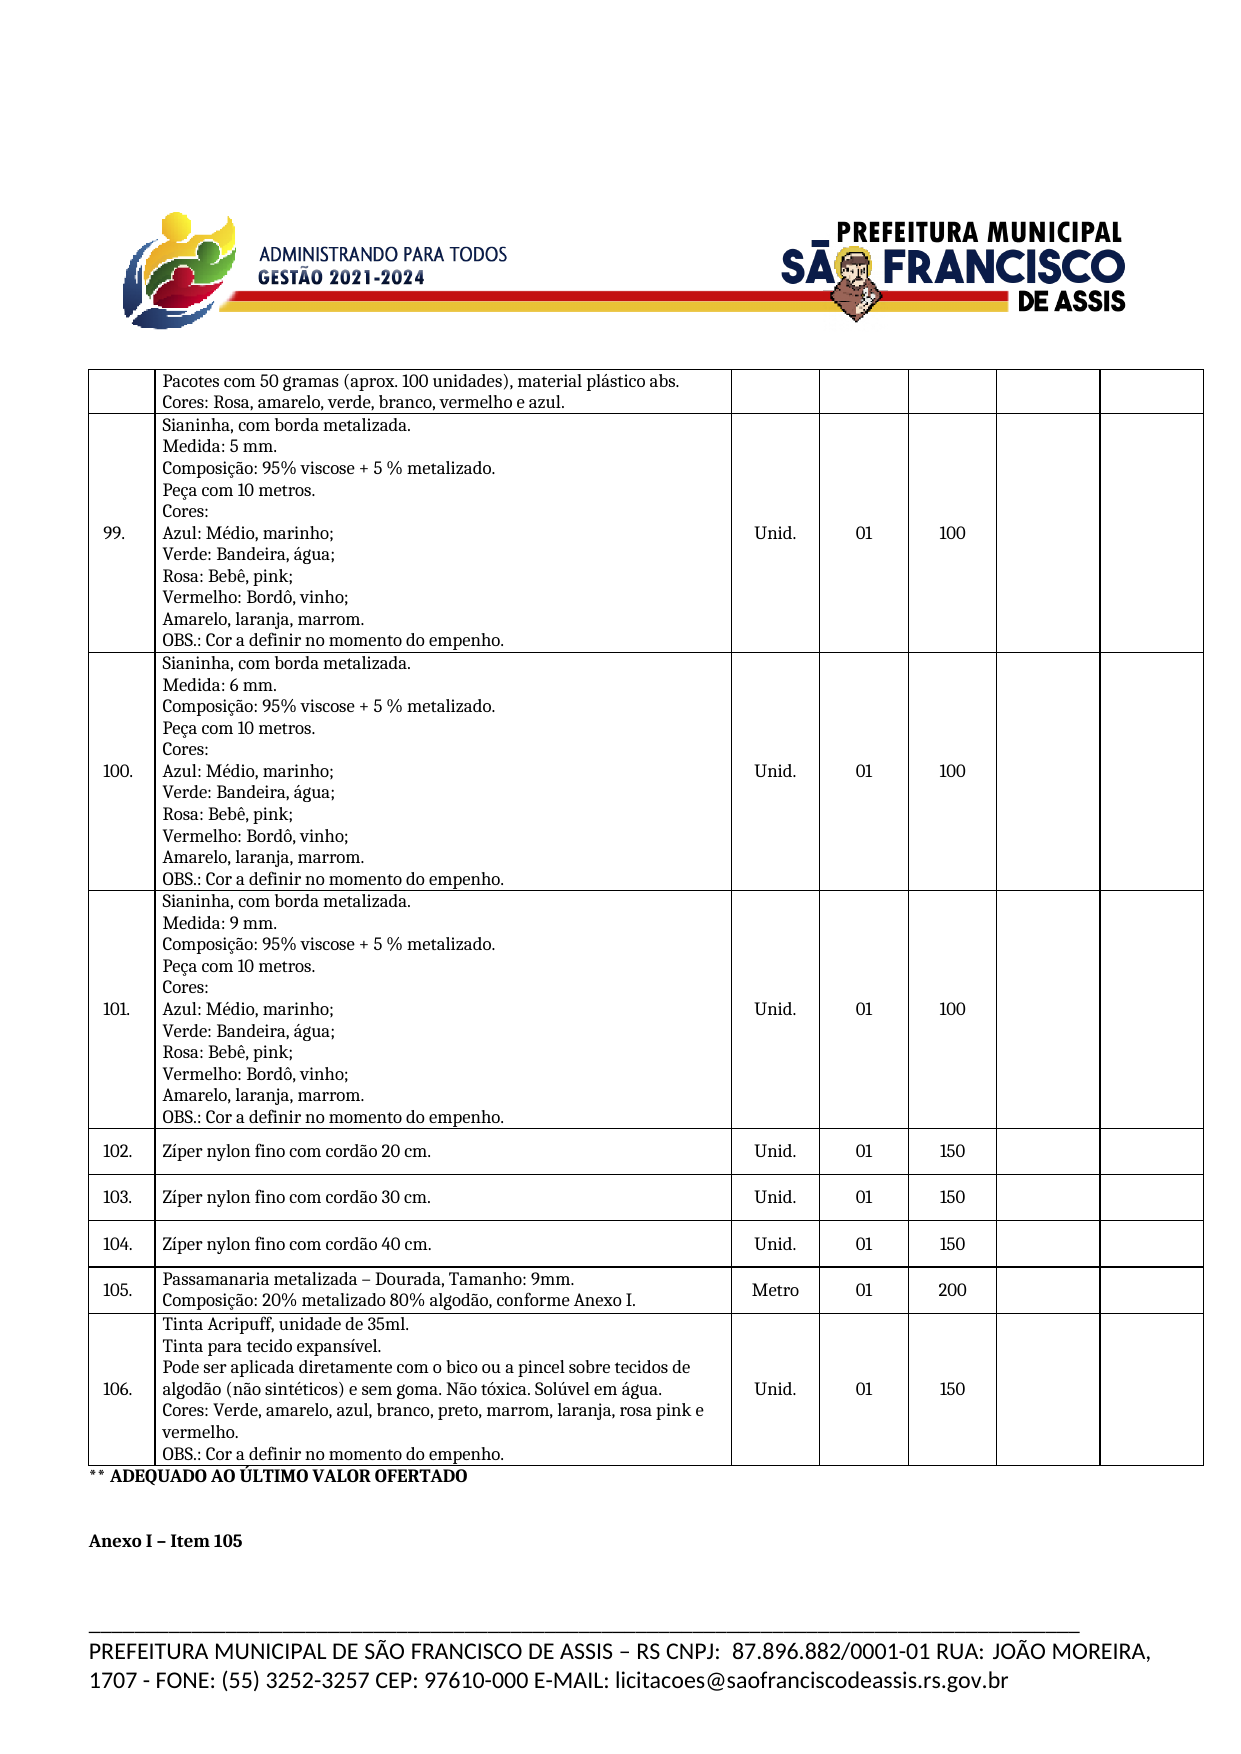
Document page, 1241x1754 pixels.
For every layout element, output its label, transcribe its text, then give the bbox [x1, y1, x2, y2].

table_cell 01 [820, 653, 908, 890]
table_cell 150 [909, 1314, 996, 1464]
table_cell [1101, 1129, 1203, 1174]
table_cell [89, 414, 154, 652]
table_cell Unid. [732, 1129, 819, 1174]
table_cell Unid. [732, 1175, 819, 1220]
table_cell [89, 370, 154, 413]
table_cell 100 [909, 891, 996, 1128]
table_cell [89, 1129, 154, 1174]
table_cell [89, 653, 154, 890]
table_cell [997, 414, 1099, 652]
table_cell [1101, 891, 1203, 1128]
table_cell Unid. [732, 1221, 819, 1266]
table_cell Zíper nylon fino com cordão 30 cm. [156, 1175, 731, 1220]
table_cell 01 [820, 891, 908, 1128]
text Anexo I – Item 105 [89, 1530, 1152, 1552]
table_cell 01 [820, 1129, 908, 1174]
table_cell [997, 370, 1099, 413]
table_cell Unid. [732, 1314, 819, 1464]
table_cell [820, 370, 908, 413]
table_cell 150 [909, 1129, 996, 1174]
table_cell Zíper nylon fino com cordão 20 cm. [156, 1129, 731, 1174]
table_cell 150 [909, 1175, 996, 1220]
table_cell [997, 1314, 1099, 1464]
table_cell Passamanaria metalizada – Dourada, Tamanho: 9mm. Composição: 20% metalizado 80% algodão, conforme Anexo I. [156, 1268, 731, 1313]
table_cell [1101, 1221, 1203, 1266]
table_cell [1101, 1314, 1203, 1464]
table_cell 200 [909, 1268, 996, 1313]
table_cell [89, 1175, 154, 1220]
table_cell [1101, 1268, 1203, 1313]
table_cell [909, 370, 996, 413]
table_cell 01 [820, 1314, 908, 1464]
table_cell Unid. [732, 891, 819, 1128]
table_cell [1101, 1175, 1203, 1220]
table_cell [997, 653, 1099, 890]
table_cell [997, 1175, 1099, 1220]
text ** ADEQUADO AO ÚLTIMO VALOR OFERTADO [89, 1466, 1152, 1487]
table_cell 100 [909, 414, 996, 652]
table_cell 01 [820, 1175, 908, 1220]
table_cell Zíper nylon fino com cordão 40 cm. [156, 1221, 731, 1266]
table_cell [997, 1129, 1099, 1174]
table_cell Pacotes com 50 gramas (aprox. 100 unidades), material plástico abs. Cores: Rosa, amarelo, verde, branco, vermelho e azul. [156, 370, 731, 413]
table_cell [997, 1268, 1099, 1313]
table_cell 100 [909, 653, 996, 890]
table_cell [1101, 653, 1203, 890]
table_cell 01 [820, 1221, 908, 1266]
table_cell [89, 1221, 154, 1266]
table_cell Sianinha, com borda metalizada. Medida: 6 mm. Composição: 95% viscose + 5 % metalizado. Peça com 10 metros. Cores: Azul: Médio, marinho; Verde: Bandeira, água; Rosa: Bebê, pink; Vermelho: Bordô, vinho; Amarelo, laranja, marrom. OBS.: Cor a definir no momento do empenho. [156, 653, 731, 890]
table_cell [997, 891, 1099, 1128]
table_cell [1101, 370, 1203, 413]
table_cell Unid. [732, 653, 819, 890]
table_cell Metro [732, 1268, 819, 1313]
table_cell [89, 1314, 154, 1464]
table_cell Unid. [732, 414, 819, 652]
table_cell 01 [820, 414, 908, 652]
table_cell 150 [909, 1221, 996, 1266]
table_cell [1101, 414, 1203, 652]
table_cell Sianinha, com borda metalizada. Medida: 9 mm. Composição: 95% viscose + 5 % metalizado. Peça com 10 metros. Cores: Azul: Médio, marinho; Verde: Bandeira, água; Rosa: Bebê, pink; Vermelho: Bordô, vinho; Amarelo, laranja, marrom. OBS.: Cor a definir no momento do empenho. [156, 891, 731, 1128]
table_cell Tinta Acripuff, unidade de 35ml. Tinta para tecido expansível. Pode ser aplicada diretamente com o bico ou a pincel sobre tecidos de algodão (não sintéticos) e sem goma. Não tóxica. Solúvel em água. Cores: Verde, amarelo, azul, branco, preto, marrom, laranja, rosa pink e vermelho. OBS.: Cor a definir no momento do empenho. [156, 1314, 731, 1464]
table_cell [89, 1268, 154, 1313]
table_cell Sianinha, com borda metalizada. Medida: 5 mm. Composição: 95% viscose + 5 % metalizado. Peça com 10 metros. Cores: Azul: Médio, marinho; Verde: Bandeira, água; Rosa: Bebê, pink; Vermelho: Bordô, vinho; Amarelo, laranja, marrom. OBS.: Cor a definir no momento do empenho. [156, 414, 731, 652]
table_cell [732, 370, 819, 413]
table_cell 01 [820, 1268, 908, 1313]
table_cell [89, 891, 154, 1128]
table_cell [997, 1221, 1099, 1266]
